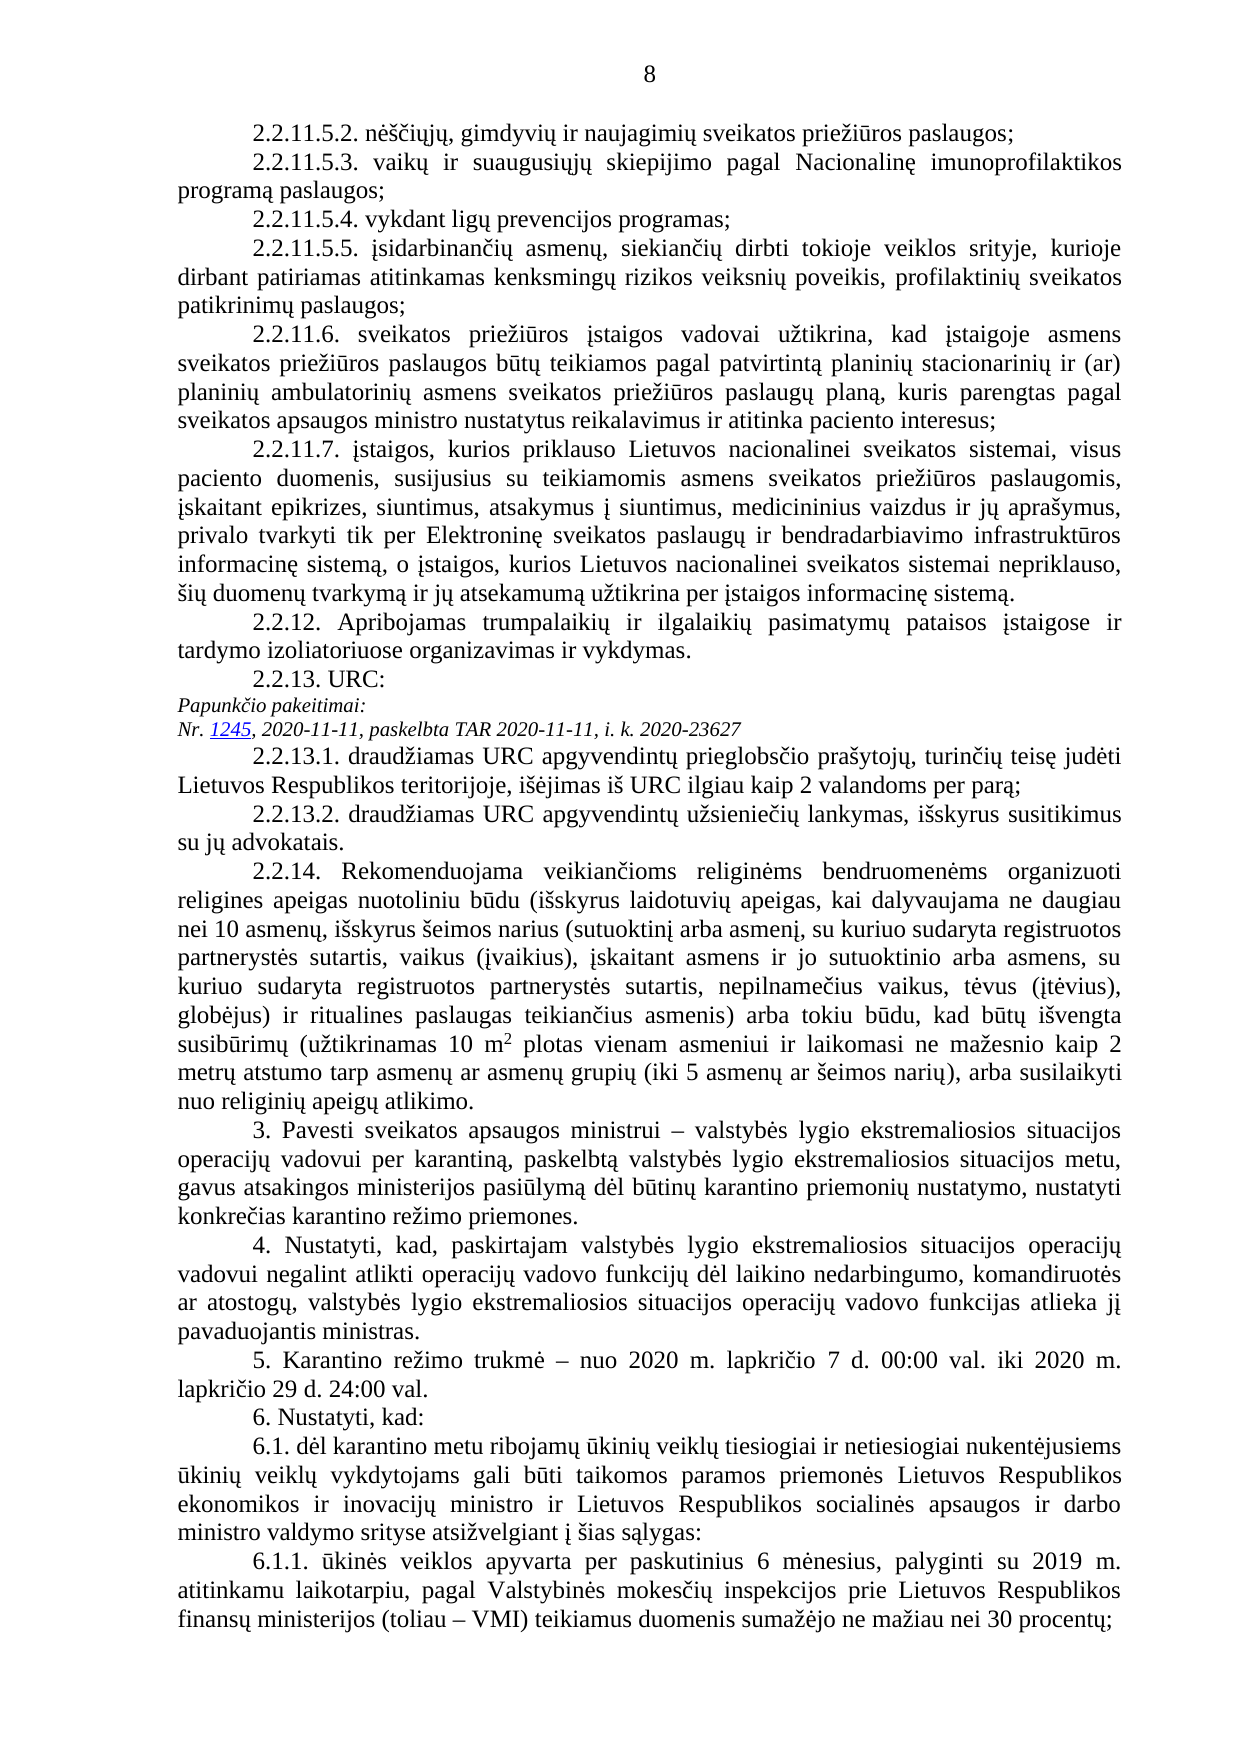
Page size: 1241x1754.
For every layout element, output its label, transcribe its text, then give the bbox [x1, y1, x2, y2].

text 2.2.11.7. įstaigos, kurios priklauso Lietuvos nacionalinei sveikatos sistemai, visus paciento duomenis, susijusius su teikiamomis asmens sveikatos priežiūros paslaugomis, įskaitant epikrizes, siuntimus, atsakymus į siuntimus, medicininius vaizdus ir jų aprašymus, privalo tvarkyti tik per Elektroninę sveikatos paslaugų ir bendradarbiavimo infrastruktūros informacinę sistemą, o įstaigos, kurios Lietuvos nacionalinei sveikatos sistemai nepriklauso, šių duomenų tvarkymą ir jų atsekamumą užtikrina per įstaigos informacinę sistemą. [177, 434, 1122, 607]
text 6.1.1. ūkinės veiklos apyvarta per paskutinius 6 mėnesius, palyginti su 2019 m. atitinkamu laikotarpiu, pagal Valstybinės mokesčių inspekcijos prie Lietuvos Respublikos finansų ministerijos (toliau – VMI) teikiamus duomenis sumažėjo ne mažiau nei 30 procentų; [177, 1546, 1122, 1632]
text Nr. 1245, 2020-11-11, paskelbta TAR 2020-11-11, i. k. 2020-23627 [177, 717, 1122, 741]
text Papunkčio pakeitimai: [177, 693, 1122, 717]
text 2.2.11.5.4. vykdant ligų prevencijos programas; [177, 204, 1122, 233]
text 2.2.11.5.2. nėščiųjų, gimdyvių ir naujagimių sveikatos priežiūros paslaugos; [177, 118, 1122, 147]
text 3. Pavesti sveikatos apsaugos ministrui – valstybės lygio ekstremaliosios situacijos operacijų vadovui per karantiną, paskelbtą valstybės lygio ekstremaliosios situacijos metu, gavus atsakingos ministerijos pasiūlymą dėl būtinų karantino priemonių nustatymo, nustatyti konkrečias karantino režimo priemones. [177, 1115, 1122, 1230]
text 2.2.13. URC: [177, 664, 1122, 693]
text 2.2.13.1. draudžiamas URC apgyvendintų prieglobsčio prašytojų, turinčių teisę judėti Lietuvos Respublikos teritorijoje, išėjimas iš URC ilgiau kaip 2 valandoms per parą; [177, 741, 1122, 799]
text 6.1. dėl karantino metu ribojamų ūkinių veiklų tiesiogiai ir netiesiogiai nukentėjusiems ūkinių veiklų vykdytojams gali būti taikomos paramos priemonės Lietuvos Respublikos ekonomikos ir inovacijų ministro ir Lietuvos Respublikos socialinės apsaugos ir darbo ministro valdymo srityse atsižvelgiant į šias sąlygas: [177, 1431, 1122, 1546]
text 6. Nustatyti, kad: [177, 1402, 1122, 1431]
text 4. Nustatyti, kad, paskirtajam valstybės lygio ekstremaliosios situacijos operacijų vadovui negalint atlikti operacijų vadovo funkcijų dėl laikino nedarbingumo, komandiruotės ar atostogų, valstybės lygio ekstremaliosios situacijos operacijų vadovo funkcijas atlieka jį pavaduojantis ministras. [177, 1230, 1122, 1345]
text 2.2.13.2. draudžiamas URC apgyvendintų užsieniečių lankymas, išskyrus susitikimus su jų advokatais. [177, 799, 1122, 856]
text 2.2.11.5.5. įsidarbinančių asmenų, siekiančių dirbti tokioje veiklos srityje, kurioje dirbant patiriamas atitinkamas kenksmingų rizikos veiksnių poveikis, profilaktinių sveikatos patikrinimų paslaugos; [177, 233, 1122, 319]
text 2.2.11.6. sveikatos priežiūros įstaigos vadovai užtikrina, kad įstaigoje asmens sveikatos priežiūros paslaugos būtų teikiamos pagal patvirtintą planinių stacionarinių ir (ar) planinių ambulatorinių asmens sveikatos priežiūros paslaugų planą, kuris parengtas pagal sveikatos apsaugos ministro nustatytus reikalavimus ir atitinka paciento interesus; [177, 319, 1122, 434]
text 5. Karantino režimo trukmė – nuo 2020 m. lapkričio 7 d. 00:00 val. iki 2020 m. lapkričio 29 d. 24:00 val. [177, 1345, 1122, 1402]
text 2.2.11.5.3. vaikų ir suaugusiųjų skiepijimo pagal Nacionalinę imunoprofilaktikos programą paslaugos; [177, 147, 1122, 204]
text 2.2.14. Rekomenduojama veikiančioms religinėms bendruomenėms organizuoti religines apeigas nuotoliniu būdu (išskyrus laidotuvių apeigas, kai dalyvaujama ne daugiau nei 10 asmenų, išskyrus šeimos narius (sutuoktinį arba asmenį, su kuriuo sudaryta registruotos partnerystės sutartis, vaikus (įvaikius), įskaitant asmens ir jo sutuoktinio arba asmens, su kuriuo sudaryta registruotos partnerystės sutartis, nepilnamečius vaikus, tėvus (įtėvius), globėjus) ir ritualines paslaugas teikiančius asmenis) arba tokiu būdu, kad būtų išvengta susibūrimų (užtikrinamas 10 m2 plotas vienam asmeniui ir laikomasi ne mažesnio kaip 2 metrų atstumo tarp asmenų ar asmenų grupių (iki 5 asmenų ar šeimos narių), arba susilaikyti nuo religinių apeigų atlikimo. [177, 856, 1122, 1115]
text 2.2.12. Apribojamas trumpalaikių ir ilgalaikių pasimatymų pataisos įstaigose ir tardymo izoliatoriuose organizavimas ir vykdymas. [177, 607, 1122, 664]
